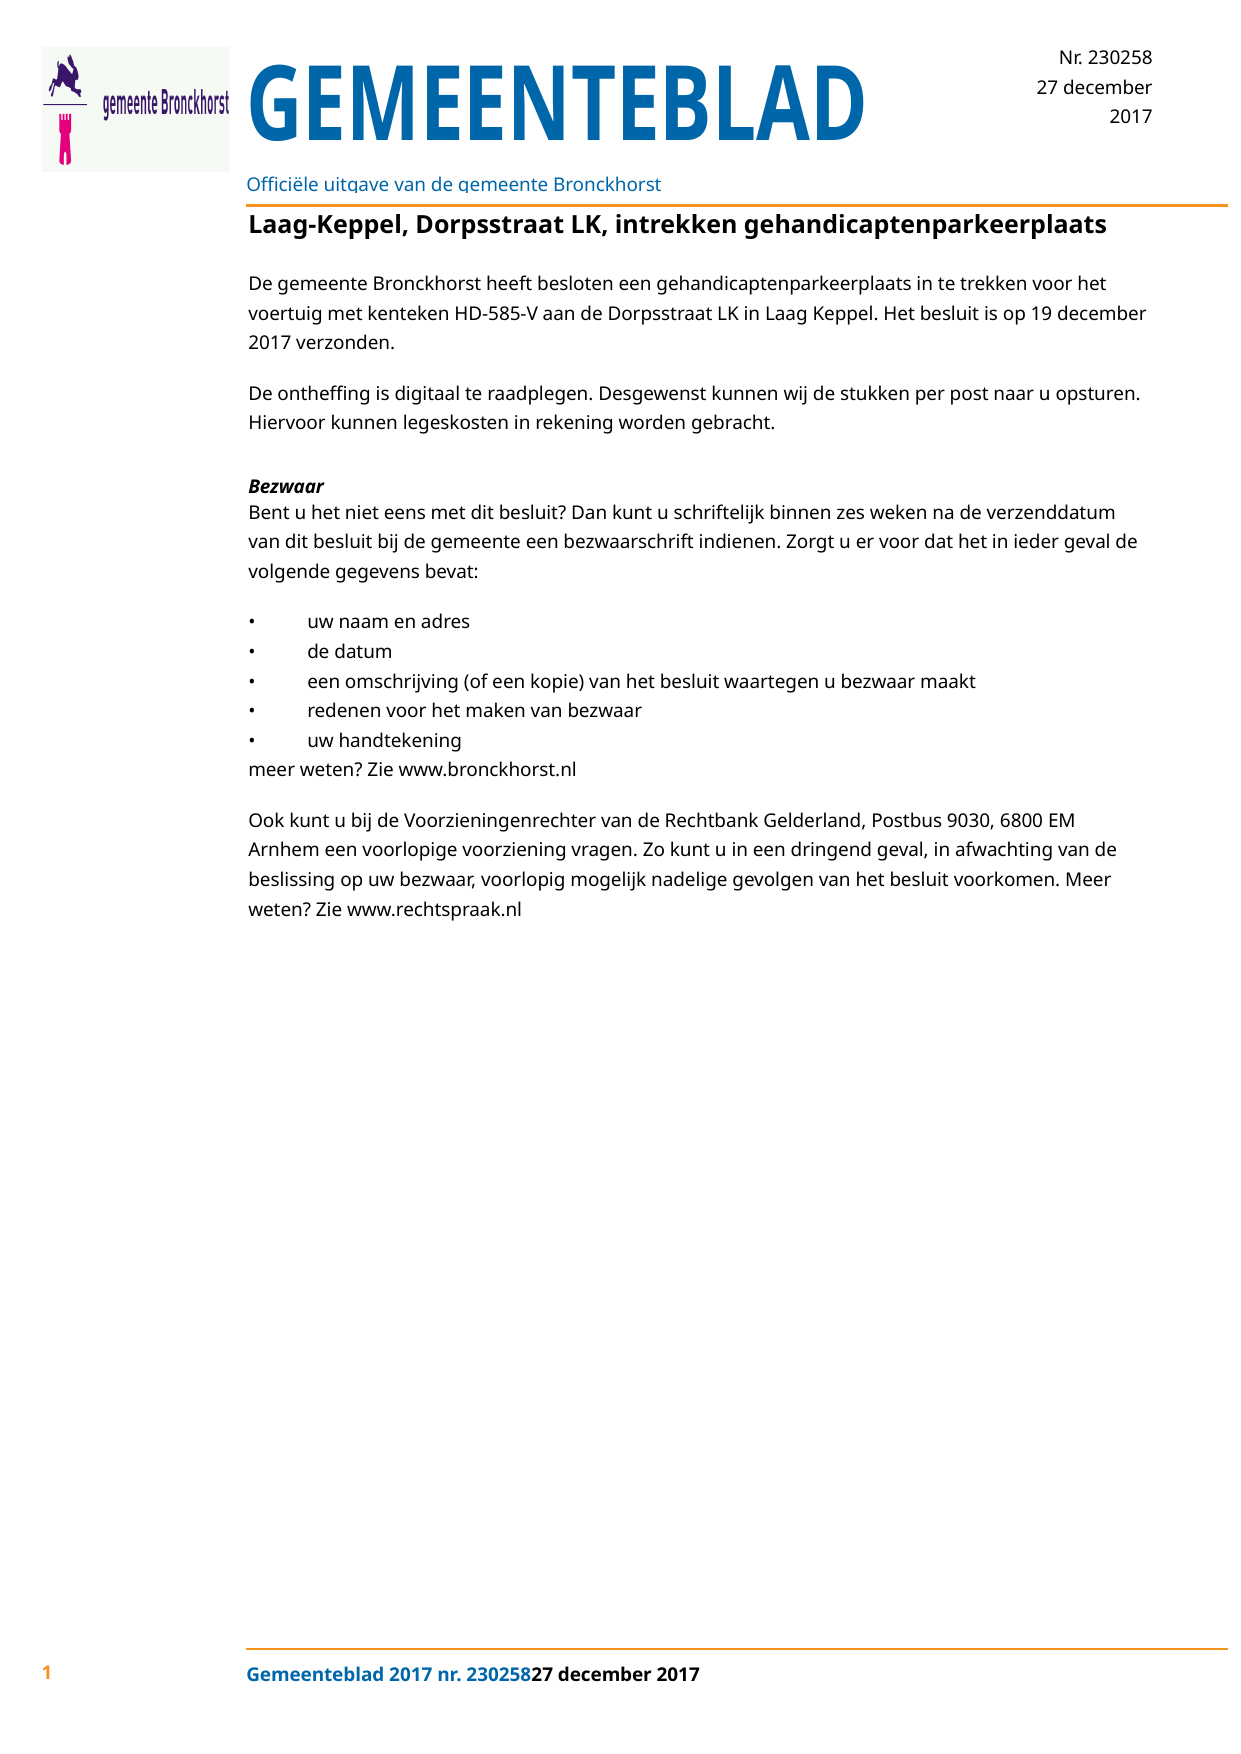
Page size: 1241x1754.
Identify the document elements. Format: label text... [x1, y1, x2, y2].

picture [41, 47, 231, 172]
text Laag-Keppel, Dorpsstraat LK, intrekken gehandicaptenparkeerplaats [248, 207, 1152, 241]
text De ontheffing is digitaal te raadplegen. Desgewenst kunnen wij de stukken per post naar u opsturen. Hiervoor kunnen legeskosten in rekening worden gebracht. [248, 380, 1152, 435]
list redenen voor het maken van bezwaar [248, 697, 1152, 723]
list uw handtekening [248, 727, 1152, 753]
text meer weten? Zie www.bronckhorst.nl [248, 757, 1152, 782]
text De gemeente Bronckhorst heeft besloten een gehandicaptenparkeerplaats in te trekken voor het voertuig met kenteken HD-585-V aan de Dorpsstraat LK in Laag Keppel. Het besluit is op 19 december 2017 verzonden. [248, 270, 1152, 355]
list een omschrijving (of een kopie) van het besluit waartegen u bezwaar maakt [248, 668, 1152, 694]
list uw naam en adres [248, 609, 1152, 634]
text Bezwaar [248, 473, 1152, 499]
text Ook kunt u bij de Voorzieningenrechter van de Rechtbank Gelderland, Postbus 9030, 6800 EM Arnhem een voorlopige voorziening vragen. Zo kunt u in een dringend geval, in afwachting van de beslissing op uw bezwaar, voorlopig mogelijk nadelige gevolgen van het besluit voorkomen. Meer weten? Zie www.rechtspraak.nl [248, 807, 1152, 922]
list de datum [248, 638, 1152, 664]
text Bent u het niet eens met dit besluit? Dan kunt u schriftelijk binnen zes weken na de verzenddatum van dit besluit bij de gemeente een bezwaarschrift indienen. Zorgt u er voor dat het in ieder geval de volgende gegevens bevat: [248, 499, 1152, 584]
